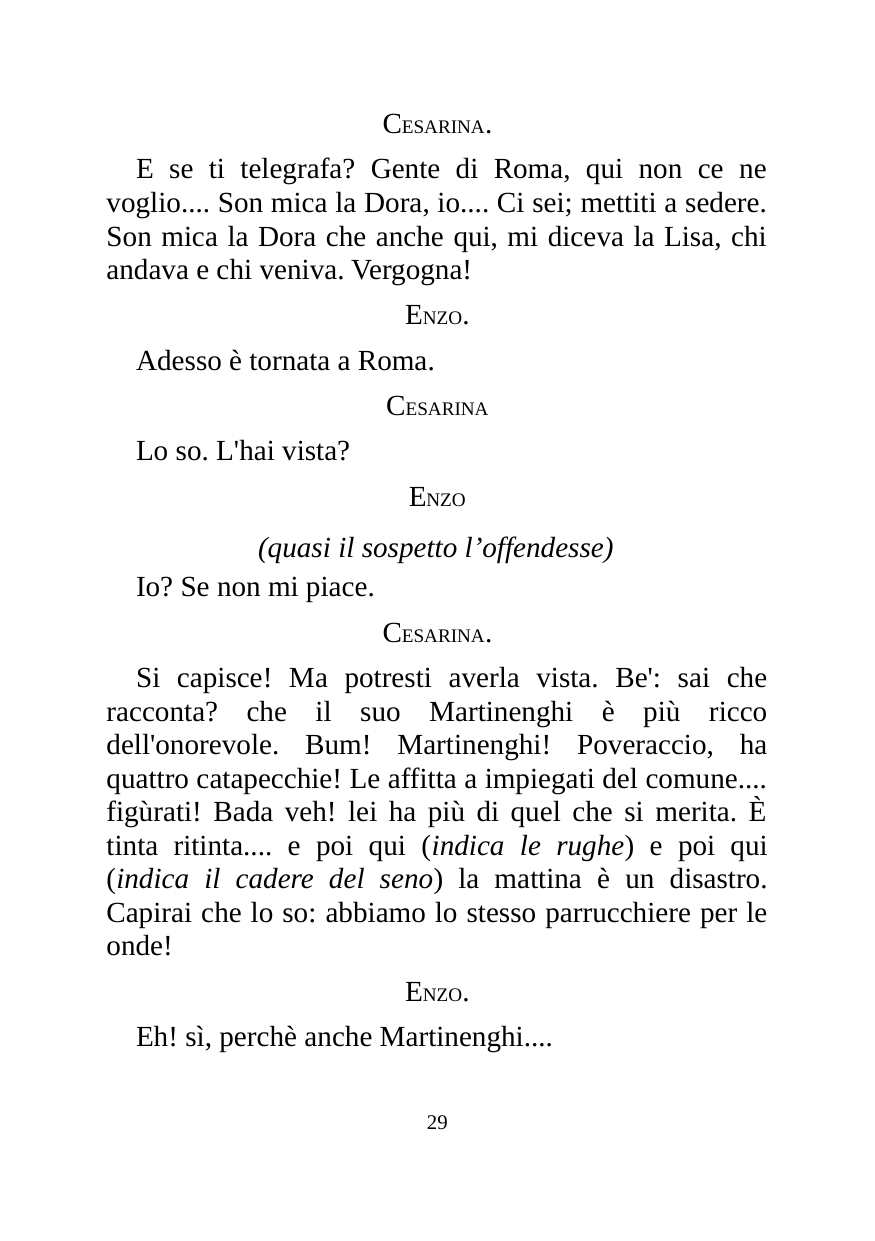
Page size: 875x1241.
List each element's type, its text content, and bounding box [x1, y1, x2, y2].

text Si capisce! Ma potresti averla vista. Be': sai che racconta? che il suo Martinenghi è più ricco dell'onorevole. Bum! Martinenghi! Poveraccio, ha quattro catapecchie! Le affitta a impiegati del comune.... figùrati! Bada veh! lei ha più di quel che si merita. È tinta ritinta.... e poi qui (indica le rughe) e poi qui (indica il cadere del seno) la mattina è un disastro. Capirai che lo so: abbiamo lo stesso parrucchiere per le onde! [106, 660, 768, 962]
text Enzo [106, 479, 768, 512]
text Adesso è tornata a Roma. [106, 343, 768, 376]
text (quasi il sospetto l’offendesse) [106, 530, 768, 563]
text Lo so. L'hai vista? [106, 433, 768, 467]
text E se ti telegrafa? Gente di Roma, qui non ce ne voglio.... Son mica la Dora, io.... Ci sei; mettiti a sedere. Son mica la Dora che anche qui, mi diceva la Lisa, chi andava e chi veniva. Vergogna! [106, 152, 768, 286]
text Enzo. [106, 297, 768, 331]
text Enzo. [106, 974, 768, 1007]
text Io? Se non mi piace. [106, 569, 768, 603]
text Eh! sì, perchè anche Martinenghi.... [106, 1019, 768, 1053]
text Cesarina. [106, 615, 768, 648]
text Cesarina [106, 388, 768, 422]
text Cesarina. [106, 106, 768, 140]
